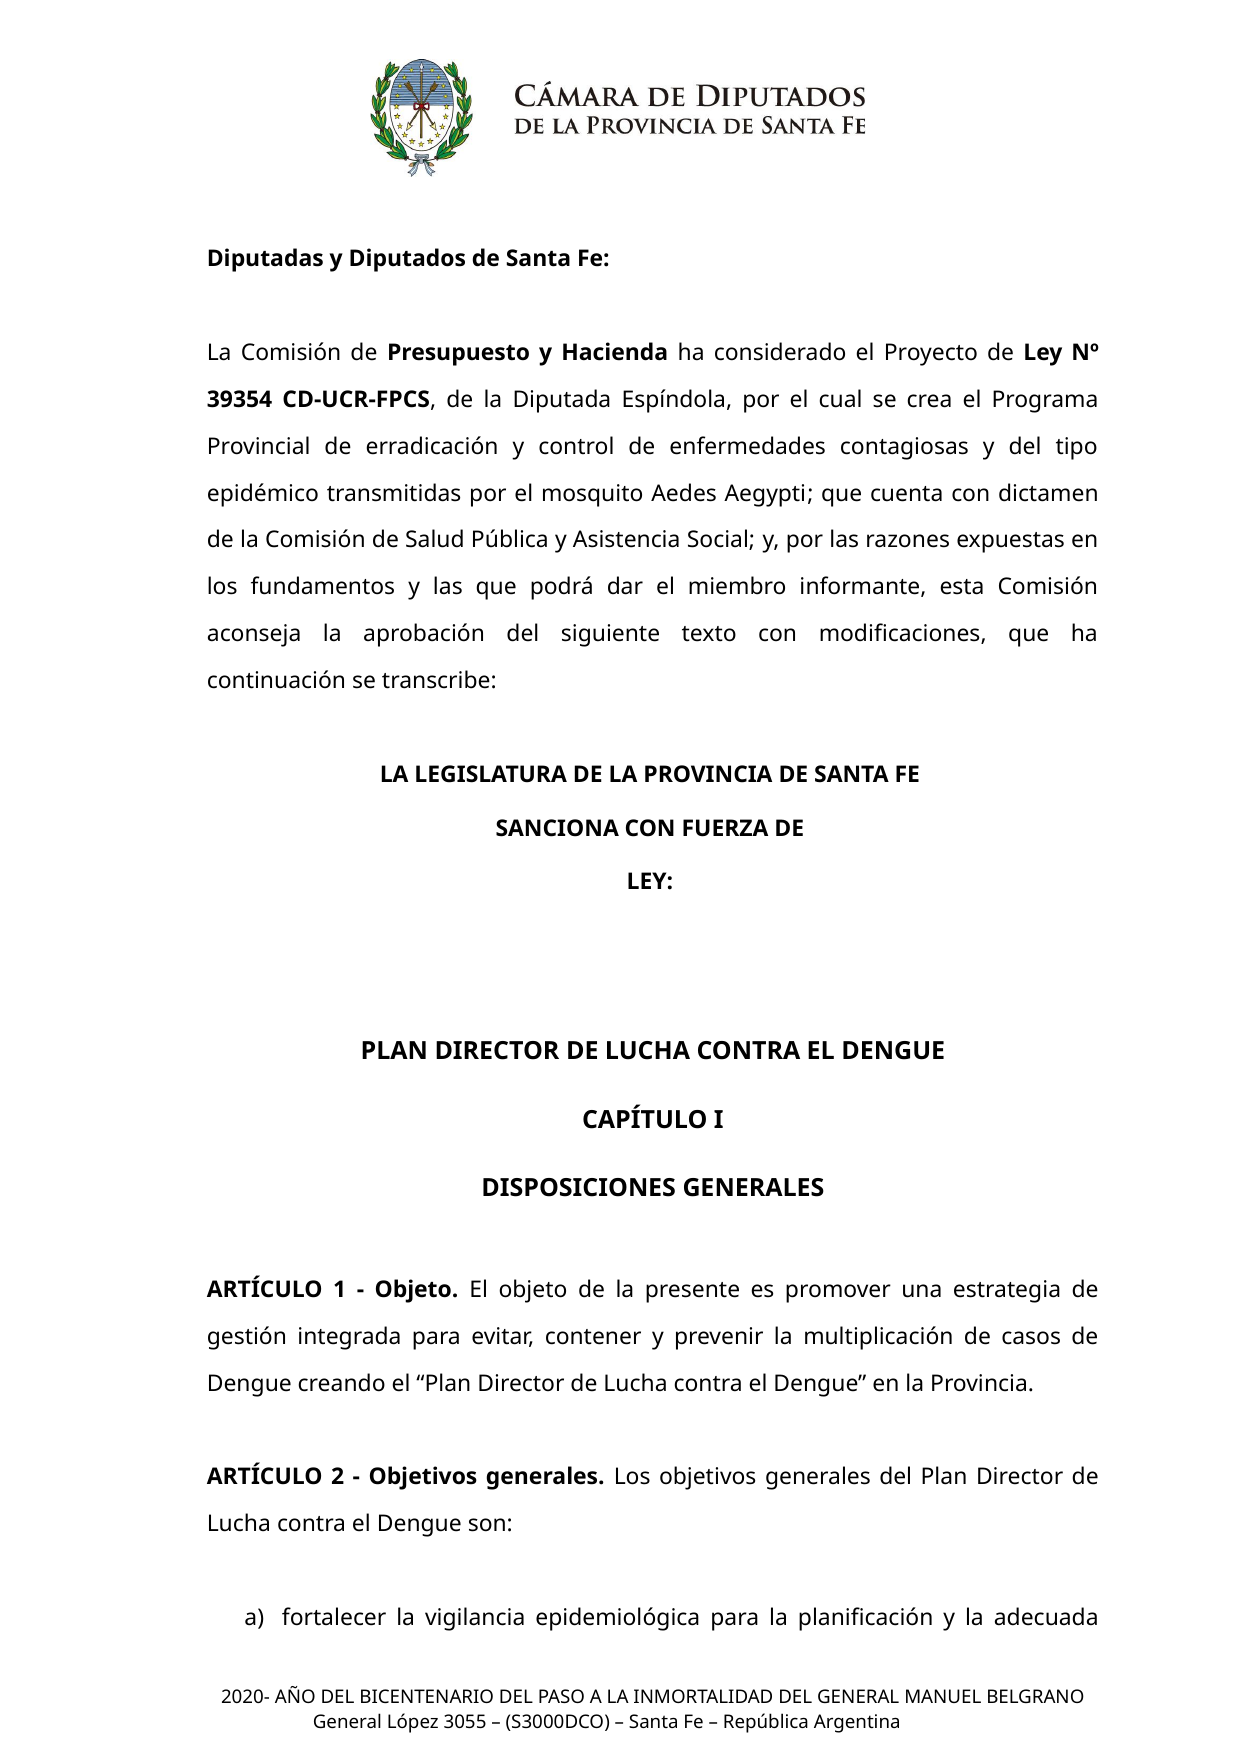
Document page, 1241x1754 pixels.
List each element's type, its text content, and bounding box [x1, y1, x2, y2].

picture [370, 59, 866, 181]
text La Comisión de Presupuesto y Hacienda ha considerado el Proyecto de Ley Nº 39354 CD-UCR-FPCS, de la Diputada Espíndola, por el cual se crea el Programa Provincial de erradicación y control de enfermedades contagiosas y del tipo epidémico transmitidas por el mosquito Aedes Aegypti; que cuenta con dictamen de la Comisión de Salud Pública y Asistencia Social; y, por las razones expuestas en los fundamentos y las que podrá dar el miembro informante, esta Comisión aconseja la aprobación del siguiente texto con modificaciones, que ha continuación se transcribe: [207, 336, 1099, 695]
text CAPÍTULO I [207, 1101, 1099, 1135]
text Diputadas y Diputados de Santa Fe: [207, 242, 1099, 273]
text ARTÍCULO 1 - Objeto. El objeto de la presente es promover una estrategia de gestión integrada para evitar, contener y prevenir la multiplicación de casos de Dengue creando el “Plan Director de Lucha contra el Dengue” en la Provincia. [207, 1273, 1099, 1398]
text ARTÍCULO 2 - Objetivos generales. Los objetivos generales del Plan Director de Lucha contra el Dengue son: [207, 1460, 1099, 1538]
text LEY: [207, 865, 1099, 896]
text LA LEGISLATURA DE LA PROVINCIA DE SANTA FE [207, 758, 1099, 789]
text PLAN DIRECTOR DE LUCHA CONTRA EL DENGUE [207, 1032, 1099, 1067]
text DISPOSICIONES GENERALES [207, 1170, 1099, 1204]
text SANCIONA CON FUERZA DE [207, 811, 1099, 843]
list fortalecer la vigilancia epidemiológica para la planificación y la adecuada [244, 1601, 1099, 1632]
